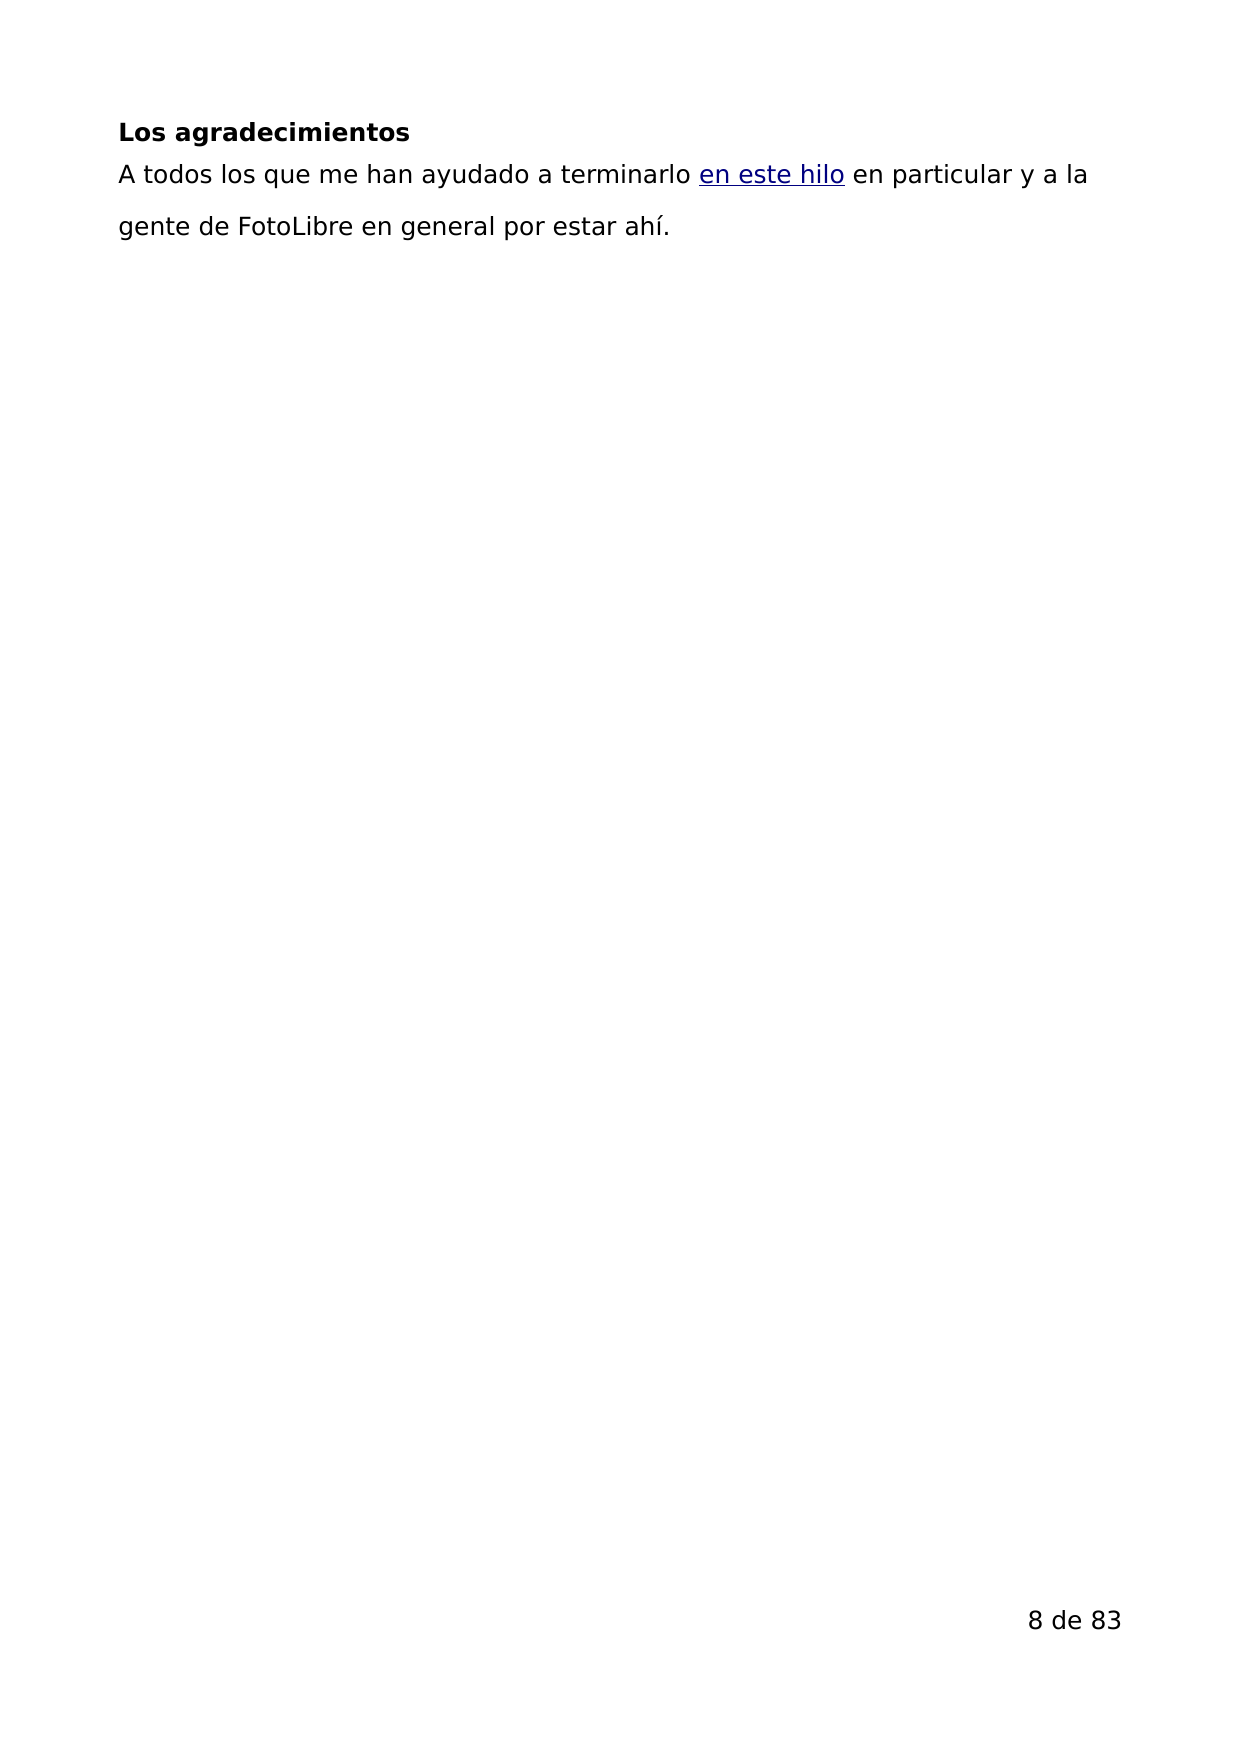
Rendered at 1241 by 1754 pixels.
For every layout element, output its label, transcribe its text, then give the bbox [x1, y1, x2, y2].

text Los agradecimientos [118, 118, 1122, 147]
text A todos los que me han ayudado a terminarlo en este hilo en particular y a la gente de FotoLibre en general por estar ahí. [118, 160, 1122, 242]
